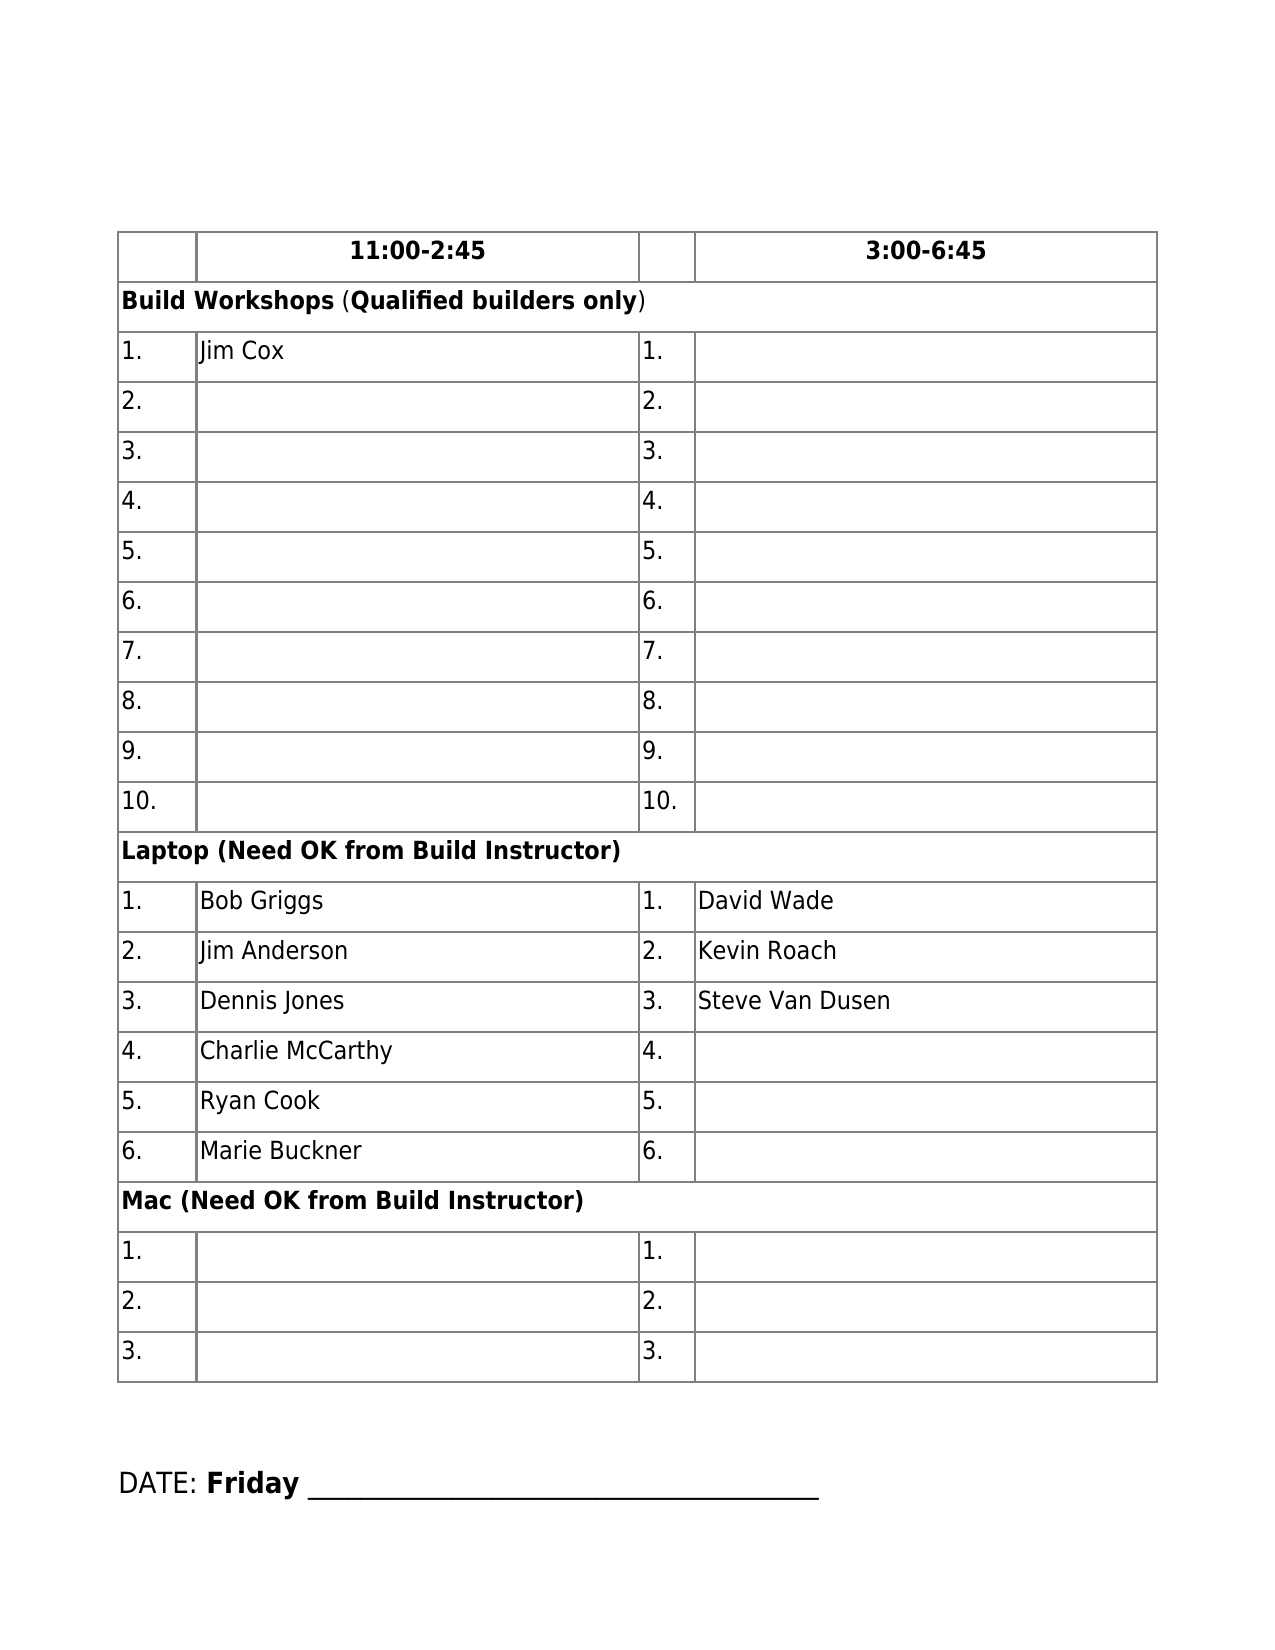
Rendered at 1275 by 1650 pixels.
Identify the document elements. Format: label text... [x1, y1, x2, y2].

table_cell 3. [119, 433, 195, 481]
table_cell Build Workshops (Qualified builders only) [119, 283, 1156, 331]
table_cell 10. [640, 783, 694, 831]
table_cell 6. [640, 1133, 694, 1181]
table_cell 2. [640, 383, 694, 431]
table_cell [198, 683, 638, 731]
table_cell [198, 583, 638, 631]
table_cell Marie Buckner [198, 1133, 638, 1181]
table_cell 7. [119, 633, 195, 681]
table_cell [696, 433, 1156, 481]
table_cell Bob Griggs [198, 883, 638, 931]
table_cell [696, 383, 1156, 431]
table_cell [696, 333, 1156, 381]
table_cell [696, 683, 1156, 731]
table_cell David Wade [696, 883, 1156, 931]
table_cell 6. [119, 1133, 195, 1181]
table_cell 4. [640, 1033, 694, 1081]
table_cell 9. [119, 733, 195, 781]
table_cell 3. [640, 983, 694, 1031]
table_cell [696, 1333, 1156, 1381]
table_cell [198, 383, 638, 431]
table_cell 9. [640, 733, 694, 781]
table_cell [696, 483, 1156, 531]
table_cell [198, 483, 638, 531]
table_cell [696, 733, 1156, 781]
table_cell 5. [640, 533, 694, 581]
table_cell 3. [119, 983, 195, 1031]
table_cell 4. [119, 483, 195, 531]
table_cell [696, 1083, 1156, 1131]
table_cell 4. [119, 1033, 195, 1081]
table_header [119, 233, 195, 281]
table_cell 1. [119, 1233, 195, 1281]
table_cell 8. [640, 683, 694, 731]
table_header 11:00-2:45 [198, 233, 638, 281]
table_cell 3. [119, 1333, 195, 1381]
text DATE: Friday _______________________________________ [118, 1466, 1157, 1500]
table_cell [198, 633, 638, 681]
table_cell [198, 433, 638, 481]
table_cell 1. [640, 1233, 694, 1281]
table_cell 5. [640, 1083, 694, 1131]
table_cell 6. [119, 583, 195, 631]
table_cell 5. [119, 1083, 195, 1131]
table_cell [696, 633, 1156, 681]
table_cell 2. [119, 933, 195, 981]
table_cell 2. [119, 1283, 195, 1331]
table_cell [198, 1333, 638, 1381]
table_cell [198, 1233, 638, 1281]
table_cell 1. [640, 333, 694, 381]
table_cell 1. [119, 333, 195, 381]
table_cell [198, 733, 638, 781]
table_cell Jim Anderson [198, 933, 638, 981]
table_cell 8. [119, 683, 195, 731]
table_cell [696, 1283, 1156, 1331]
table_cell Laptop (Need OK from Build Instructor) [119, 833, 1156, 881]
table_cell [696, 1133, 1156, 1181]
table_cell Mac (Need OK from Build Instructor) [119, 1183, 1156, 1231]
table_cell 3. [640, 433, 694, 481]
table_cell [198, 1283, 638, 1331]
table_cell Charlie McCarthy [198, 1033, 638, 1081]
table_cell Kevin Roach [696, 933, 1156, 981]
table_cell 5. [119, 533, 195, 581]
table_cell Dennis Jones [198, 983, 638, 1031]
table_cell [198, 533, 638, 581]
table_cell [696, 783, 1156, 831]
table_header 3:00-6:45 [696, 233, 1156, 281]
table_header [640, 233, 694, 281]
table_cell 1. [119, 883, 195, 931]
table_cell 2. [640, 1283, 694, 1331]
table_cell [696, 533, 1156, 581]
table_cell Jim Cox [198, 333, 638, 381]
table_cell 6. [640, 583, 694, 631]
table_cell 4. [640, 483, 694, 531]
table_cell 7. [640, 633, 694, 681]
table_cell [198, 783, 638, 831]
table_cell [696, 583, 1156, 631]
table_cell [696, 1233, 1156, 1281]
table_cell [696, 1033, 1156, 1081]
table_cell 10. [119, 783, 195, 831]
table_cell 1. [640, 883, 694, 931]
table_cell 2. [640, 933, 694, 981]
table_cell Steve Van Dusen [696, 983, 1156, 1031]
table_cell 2. [119, 383, 195, 431]
table_cell Ryan Cook [198, 1083, 638, 1131]
table_cell 3. [640, 1333, 694, 1381]
